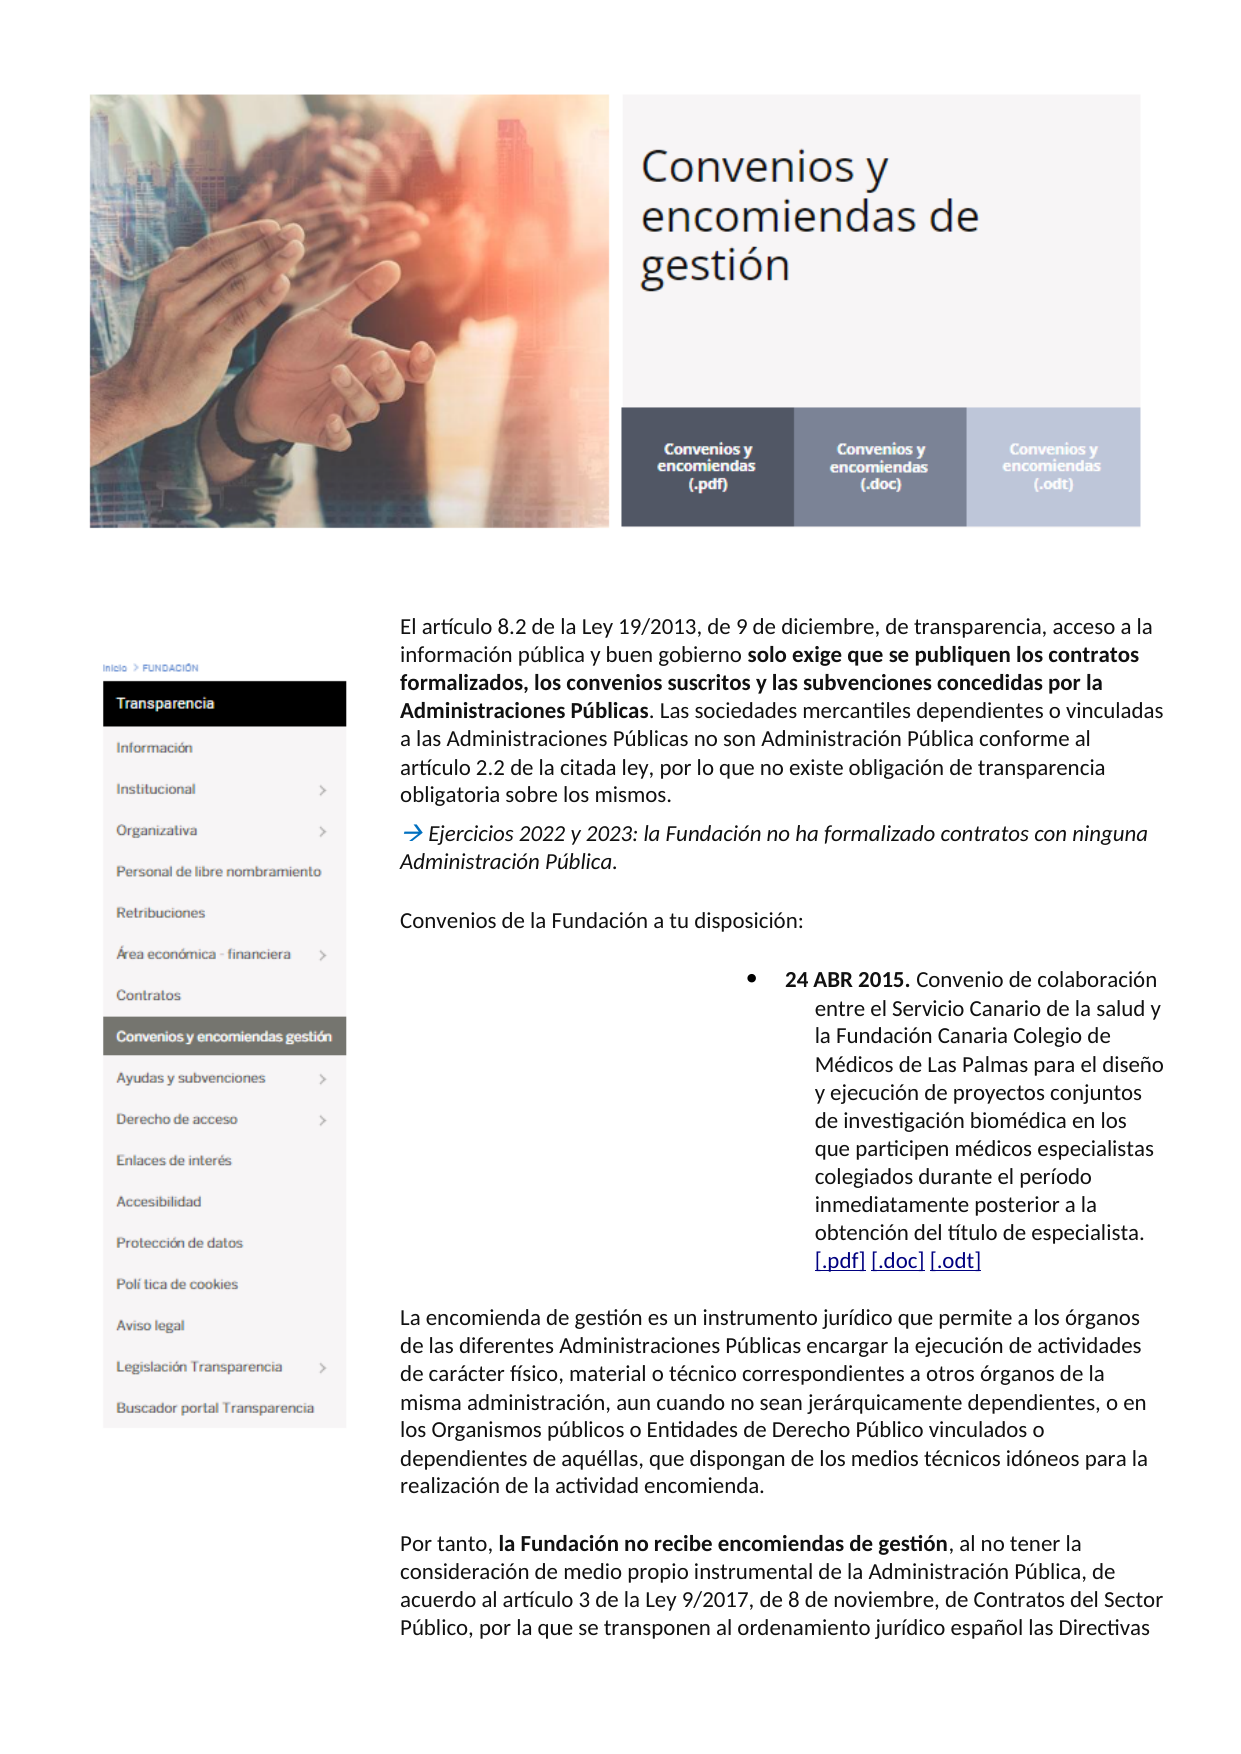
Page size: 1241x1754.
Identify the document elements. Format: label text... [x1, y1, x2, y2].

text Convenios de la Fundación a tu disposición: [400, 906, 1165, 934]
text Por tanto, la Fundación no recibe encomiendas de gestión, al no tener la consideración de medio propio instrumental de la Administración Pública, de acuerdo al artículo 3 de la Ley 9/2017, de 8 de noviembre, de Contratos del Sector Público, por la que se transponen al ordenamiento jurídico español las Directivas [400, 1529, 1165, 1641]
list 24 ABR 2015. Convenio de colaboración entre el Servicio Canario de la salud y la Fundación Canaria Colegio de Médicos de Las Palmas para el diseño y ejecución de proyectos conjuntos de investigación biomédica en los que participen médicos especialistas colegiados durante el período inmediatamente posterior a la obtención del título de especialista. [.pdf] [.doc] [.odt] [747, 966, 1165, 1274]
text La encomienda de gestión es un instrumento jurídico que permite a los órganos de las diferentes Administraciones Públicas encargar la ejecución de actividades de carácter físico, material o técnico correspondientes a otros órganos de la misma administración, aun cuando no sean jerárquicamente dependientes, o en los Organismos públicos o Entidades de Derecho Público vinculados o dependientes de aquéllas, que dispongan de los medios técnicos idóneos para la realización de la actividad encomienda. [400, 1303, 1165, 1500]
text  Ejercicios 2022 y 2023: la Fundación no ha formalizado contratos con ninguna Administración Pública. [400, 819, 1165, 875]
text El artículo 8.2 de la Ley 19/2013, de 9 de diciembre, de transparencia, acceso a la información pública y buen gobierno solo exige que se publiquen los contratos formalizados, los convenios suscritos y las subvenciones concedidas por la Administraciones Públicas. Las sociedades mercantiles dependientes o vinculadas a las Administraciones Públicas no son Administración Pública conforme al artículo 2.2 de la citada ley, por lo que no existe obligación de transparencia obligatoria sobre los mismos. [400, 612, 1165, 809]
